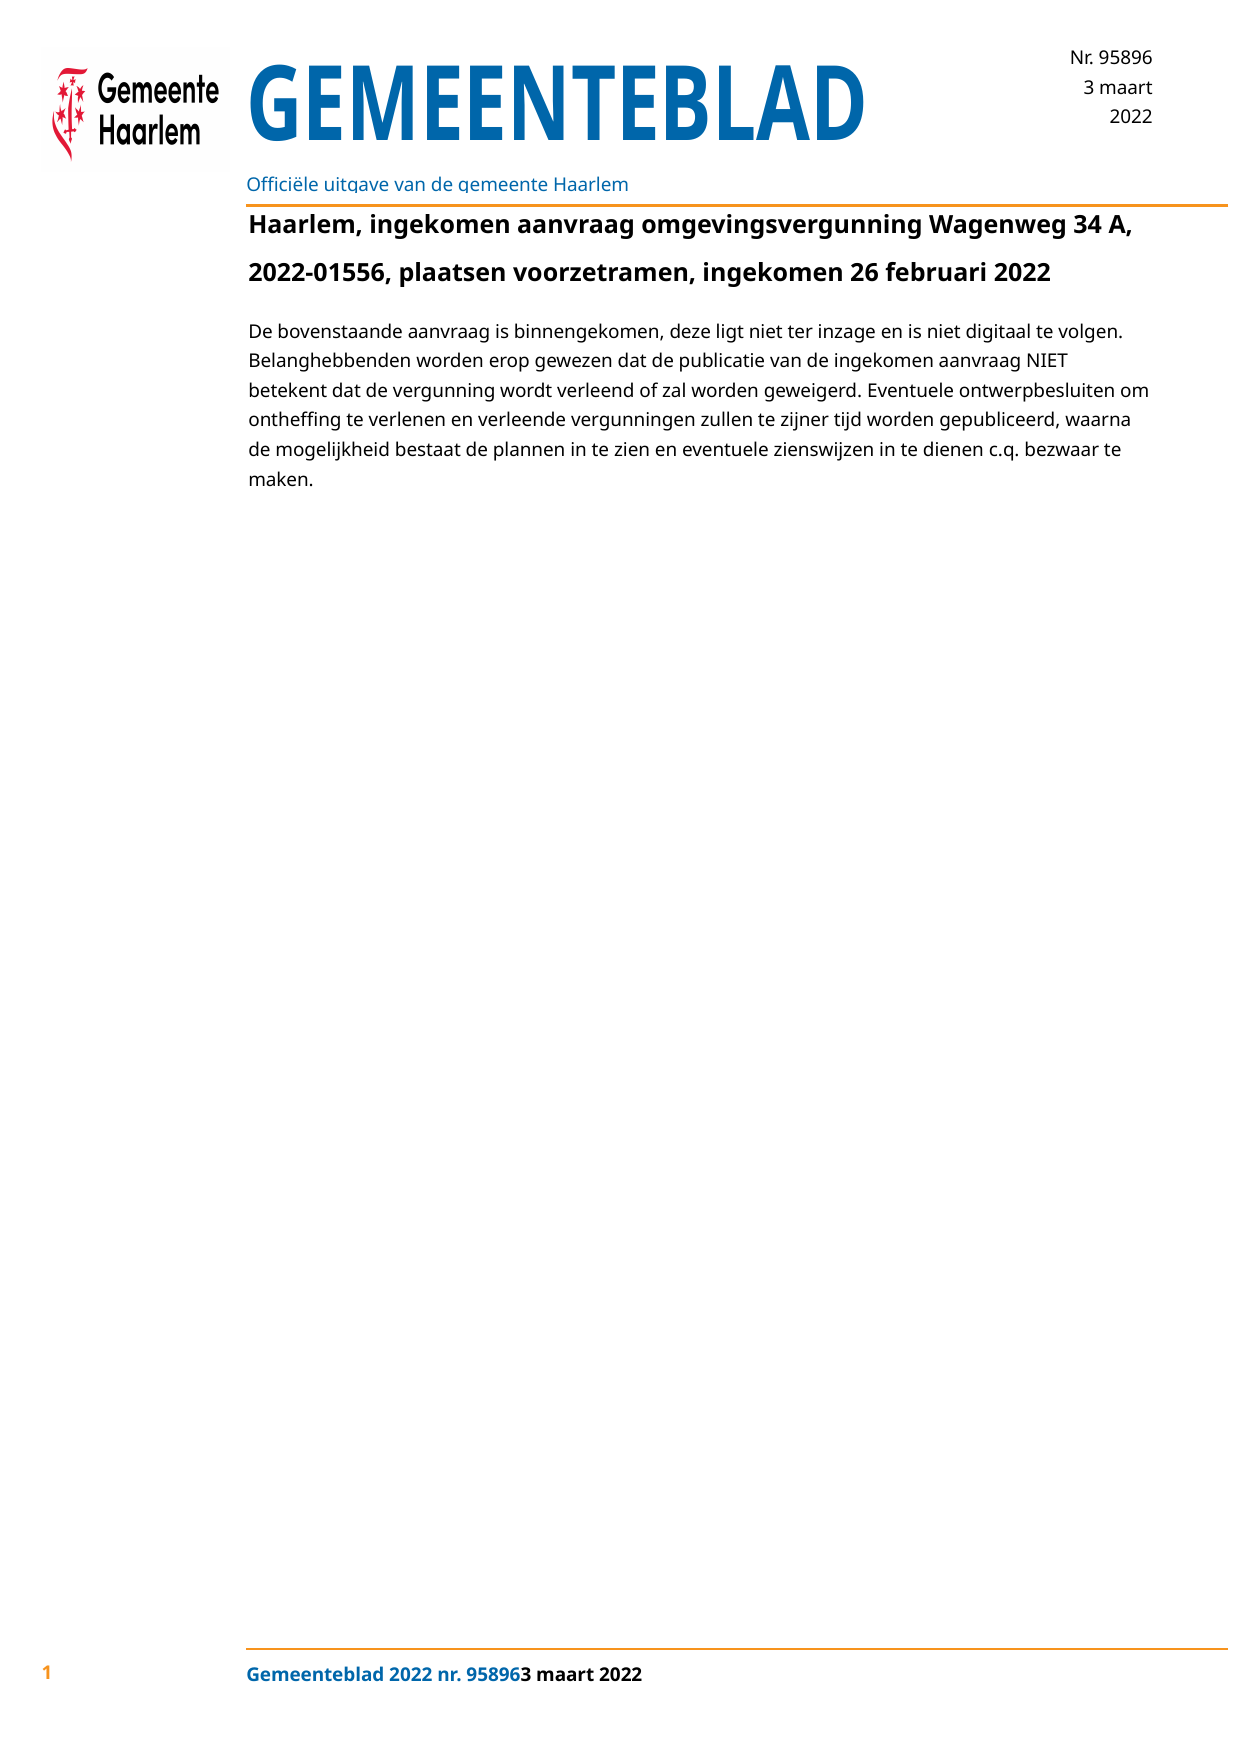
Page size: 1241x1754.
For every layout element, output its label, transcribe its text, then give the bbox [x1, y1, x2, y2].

text De bovenstaande aanvraag is binnengekomen, deze ligt niet ter inzage en is niet digitaal te volgen. Belanghebbenden worden erop gewezen dat de publicatie van de ingekomen aanvraag NIET betekent dat de vergunning wordt verleend of zal worden geweigerd. Eventuele ontwerpbesluiten om ontheffing te verlenen en verleende vergunningen zullen te zijner tijd worden gepubliceerd, waarna de mogelijkheid bestaat de plannen in te zien en eventuele zienswijzen in te dienen c.q. bezwaar te maken. [248, 318, 1152, 492]
picture [41, 47, 231, 172]
text Haarlem, ingekomen aanvraag omgevingsvergunning Wagenweg 34 A, 2022-01556, plaatsen voorzetramen, ingekomen 26 februari 2022 [248, 207, 1152, 288]
